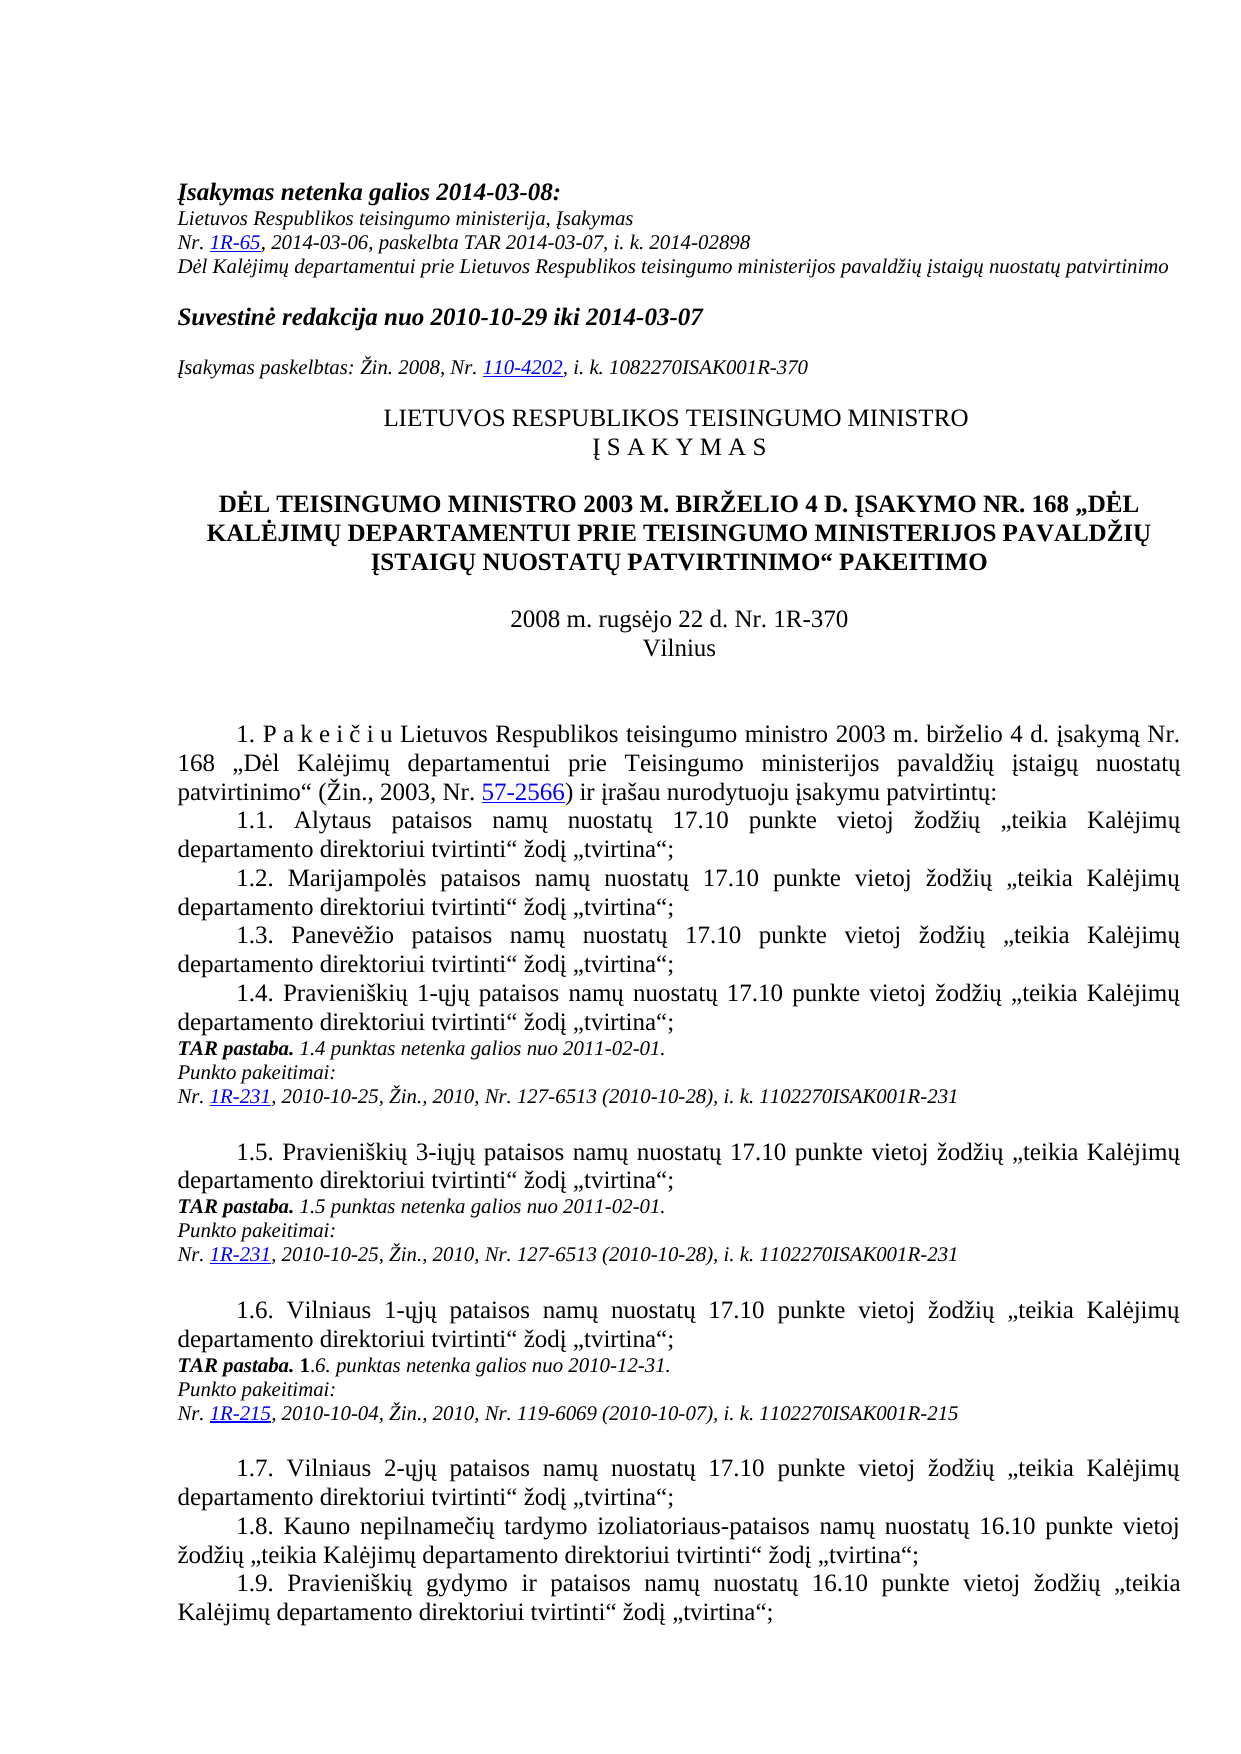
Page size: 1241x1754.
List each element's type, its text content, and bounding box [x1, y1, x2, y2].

text Įsakymas netenka galios 2014-03-08: [177, 177, 1181, 206]
text TAR pastaba. 1.6. punktas netenka galios nuo 2010-12-31. [177, 1352, 1181, 1377]
text 1.4. Pravieniškių 1-ųjų pataisos namų nuostatų 17.10 punkte vietoj žodžių „teikia Kalėjimų departamento direktoriui tvirtinti“ žodį „tvirtina“; [177, 978, 1181, 1036]
text Dėl Kalėjimų departamentui prie Lietuvos Respublikos teisingumo ministerijos pavaldžių įstaigų nuostatų patvirtinimo [177, 254, 1181, 278]
text Lietuvos Respublikos teisingumo ministerija, Įsakymas [177, 206, 1181, 230]
text 1. Pakeičiu Lietuvos Respublikos teisingumo ministro 2003 m. birželio 4 d. įsakymą Nr. 168 „Dėl Kalėjimų departamentui prie Teisingumo ministerijos pavaldžių įstaigų nuostatų patvirtinimo“ (Žin., 2003, Nr. 57-2566) ir įrašau nurodytuoju įsakymu patvirtintų: [177, 719, 1181, 806]
text 1.2. Marijampolės pataisos namų nuostatų 17.10 punkte vietoj žodžių „teikia Kalėjimų departamento direktoriui tvirtinti“ žodį „tvirtina“; [177, 863, 1181, 921]
text TAR pastaba. 1.4 punktas netenka galios nuo 2011-02-01. [177, 1036, 1181, 1060]
text 1.3. Panevėžio pataisos namų nuostatų 17.10 punkte vietoj žodžių „teikia Kalėjimų departamento direktoriui tvirtinti“ žodį „tvirtina“; [177, 921, 1181, 978]
text Suvestinė redakcija nuo 2010-10-29 iki 2014-03-07 [177, 302, 1181, 331]
text ĮSAKYMAS [177, 432, 1181, 461]
text 1.6. Vilniaus 1-ųjų pataisos namų nuostatų 17.10 punkte vietoj žodžių „teikia Kalėjimų departamento direktoriui tvirtinti“ žodį „tvirtina“; [177, 1295, 1181, 1352]
text Nr. 1R-231, 2010-10-25, Žin., 2010, Nr. 127-6513 (2010-10-28), i. k. 1102270ISAK001R-231 [177, 1084, 1181, 1108]
text DĖL TEISINGUMO MINISTRO 2003 M. BIRŽELIO 4 D. ĮSAKYMO NR. 168 „DĖL KALĖJIMŲ DEPARTAMENTUI PRIE TEISINGUMO MINISTERIJOS PAVALDŽIŲ ĮSTAIGŲ NUOSTATŲ PATVIRTINIMO“ PAKEITIMO [177, 489, 1181, 576]
text Vilnius [177, 633, 1181, 662]
text 1.1. Alytaus pataisos namų nuostatų 17.10 punkte vietoj žodžių „teikia Kalėjimų departamento direktoriui tvirtinti“ žodį „tvirtina“; [177, 806, 1181, 863]
text 1.7. Vilniaus 2-ųjų pataisos namų nuostatų 17.10 punkte vietoj žodžių „teikia Kalėjimų departamento direktoriui tvirtinti“ žodį „tvirtina“; [177, 1453, 1181, 1511]
text TAR pastaba. 1.5 punktas netenka galios nuo 2011-02-01. [177, 1194, 1181, 1218]
text Punkto pakeitimai: [177, 1060, 1181, 1084]
text 1.8. Kauno nepilnamečių tardymo izoliatoriaus-pataisos namų nuostatų 16.10 punkte vietoj žodžių „teikia Kalėjimų departamento direktoriui tvirtinti“ žodį „tvirtina“; [177, 1511, 1181, 1568]
text 1.5. Pravieniškių 3-iųjų pataisos namų nuostatų 17.10 punkte vietoj žodžių „teikia Kalėjimų departamento direktoriui tvirtinti“ žodį „tvirtina“; [177, 1137, 1181, 1194]
text LIETUVOS RESPUBLIKOS TEISINGUMO MINISTRO [177, 403, 1181, 432]
text Nr. 1R-65, 2014-03-06, paskelbta TAR 2014-03-07, i. k. 2014-02898 [177, 230, 1181, 254]
text Įsakymas paskelbtas: Žin. 2008, Nr. 110-4202, i. k. 1082270ISAK001R-370 [177, 355, 1181, 379]
text Punkto pakeitimai: [177, 1377, 1181, 1401]
text 2008 m. rugsėjo 22 d. Nr. 1R-370 [177, 604, 1181, 633]
text Nr. 1R-215, 2010-10-04, Žin., 2010, Nr. 119-6069 (2010-10-07), i. k. 1102270ISAK001R-215 [177, 1401, 1181, 1425]
text Punkto pakeitimai: [177, 1218, 1181, 1242]
text 1.9. Pravieniškių gydymo ir pataisos namų nuostatų 16.10 punkte vietoj žodžių „teikia Kalėjimų departamento direktoriui tvirtinti“ žodį „tvirtina“; [177, 1568, 1181, 1626]
text Nr. 1R-231, 2010-10-25, Žin., 2010, Nr. 127-6513 (2010-10-28), i. k. 1102270ISAK001R-231 [177, 1242, 1181, 1266]
